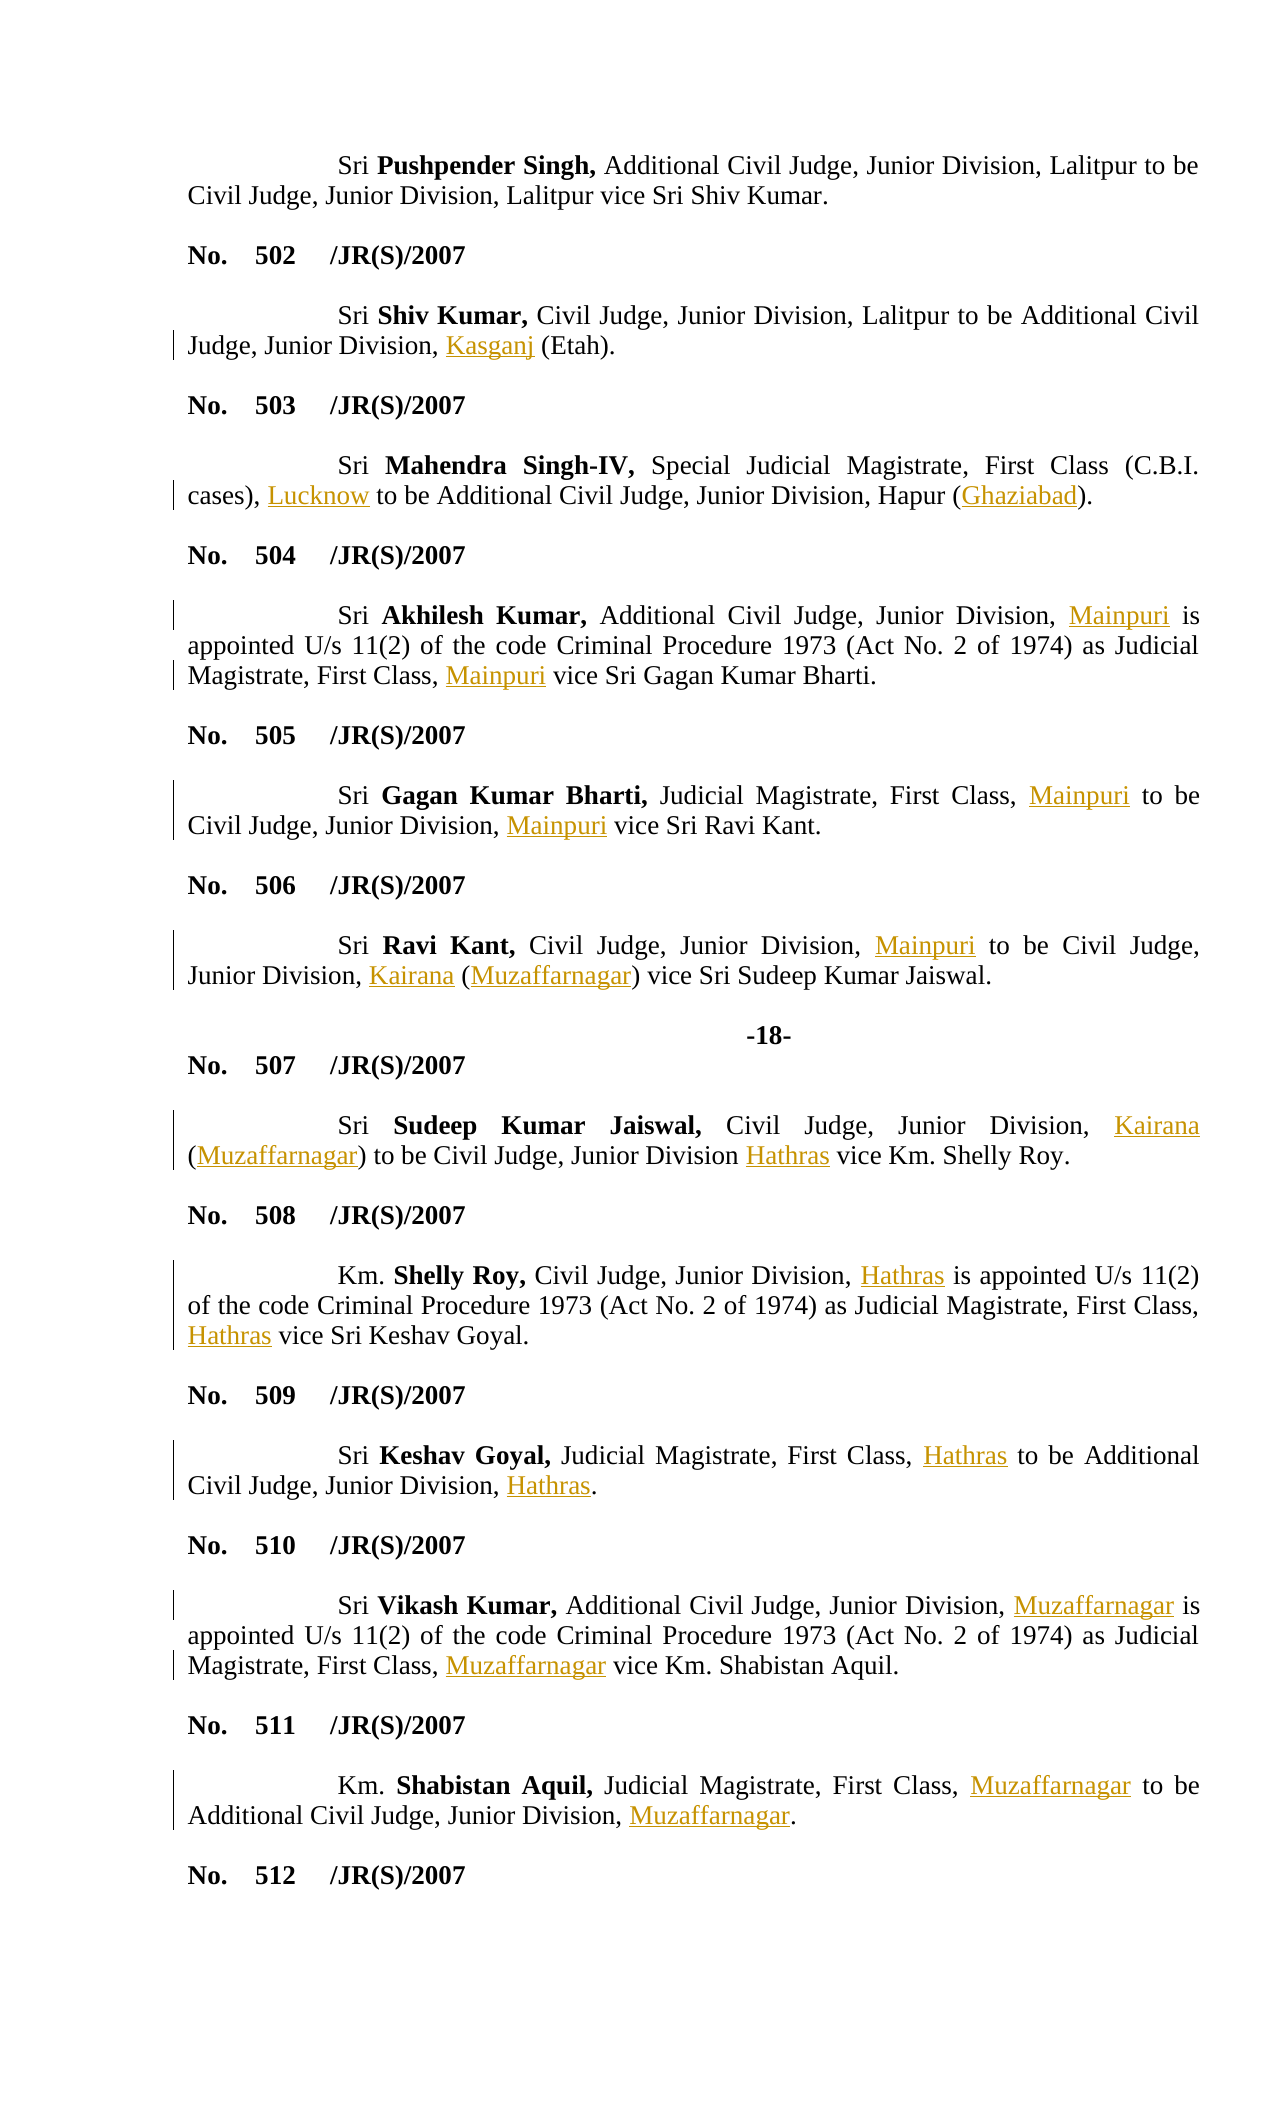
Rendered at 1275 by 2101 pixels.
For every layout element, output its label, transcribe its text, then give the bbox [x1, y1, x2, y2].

table_header No. [176, 1860, 244, 1890]
table_header No. [176, 1200, 244, 1230]
table_header No. [176, 540, 244, 570]
text Sri Gagan Kumar Bharti, Judicial Magistrate, First Class, Mainpuri to be Civil Judge, Junior Division, Mainpuri vice Sri Ravi Kant. [187, 780, 1200, 840]
text Sri Keshav Goyal, Judicial Magistrate, First Class, Hathras to be Additional Civil Judge, Junior Division, Hathras. [187, 1440, 1200, 1500]
table_header /JR(S)/2007 [319, 1050, 477, 1080]
table_header /JR(S)/2007 [319, 540, 477, 570]
text Sri Ravi Kant, Civil Judge, Junior Division, Mainpuri to be Civil Judge, Junior Division, Kairana (Muzaffarnagar) vice Sri Sudeep Kumar Jaiswal. [187, 930, 1200, 990]
table_header /JR(S)/2007 [319, 1530, 477, 1560]
table_header /JR(S)/2007 [319, 1710, 477, 1740]
table_header No. [176, 1530, 244, 1560]
table_header No. [176, 1050, 244, 1080]
table_header [244, 1710, 319, 1740]
table_header [244, 1860, 319, 1890]
text Sri Mahendra Singh-IV, Special Judicial Magistrate, First Class (C.B.I. cases), Lucknow to be Additional Civil Judge, Junior Division, Hapur (Ghaziabad). [187, 450, 1200, 510]
table_header [244, 1380, 319, 1410]
table_header /JR(S)/2007 [319, 390, 477, 420]
table_header /JR(S)/2007 [319, 720, 477, 750]
table_header /JR(S)/2007 [319, 240, 477, 270]
table_header [244, 870, 319, 900]
text Sri Vikash Kumar, Additional Civil Judge, Junior Division, Muzaffarnagar is appointed U/s 11(2) of the code Criminal Procedure 1973 (Act No. 2 of 1974) as Judicial Magistrate, First Class, Muzaffarnagar vice Km. Shabistan Aquil. [187, 1590, 1200, 1680]
table_header [244, 720, 319, 750]
table_header /JR(S)/2007 [319, 1860, 477, 1890]
table_header No. [176, 720, 244, 750]
table_header [244, 390, 319, 420]
table_header [244, 1200, 319, 1230]
text Km. Shelly Roy, Civil Judge, Junior Division, Hathras is appointed U/s 11(2) of the code Criminal Procedure 1973 (Act No. 2 of 1974) as Judicial Magistrate, First Class, Hathras vice Sri Keshav Goyal. [187, 1260, 1200, 1350]
table_header [244, 240, 319, 270]
table_header [244, 1530, 319, 1560]
table_header /JR(S)/2007 [319, 1380, 477, 1410]
text Sri Sudeep Kumar Jaiswal, Civil Judge, Junior Division, Kairana (Muzaffarnagar) to be Civil Judge, Junior Division Hathras vice Km. Shelly Roy. [187, 1110, 1200, 1170]
table_header No. [176, 870, 244, 900]
text -18- [187, 1020, 1200, 1050]
text Sri Pushpender Singh, Additional Civil Judge, Junior Division, Lalitpur to be Civil Judge, Junior Division, Lalitpur vice Sri Shiv Kumar. [187, 150, 1200, 210]
table_header /JR(S)/2007 [319, 870, 477, 900]
table_header No. [176, 390, 244, 420]
table_header [244, 540, 319, 570]
table_header No. [176, 240, 244, 270]
table_header /JR(S)/2007 [319, 1200, 477, 1230]
table_header [244, 1050, 319, 1080]
table_header No. [176, 1710, 244, 1740]
text Sri Akhilesh Kumar, Additional Civil Judge, Junior Division, Mainpuri is appointed U/s 11(2) of the code Criminal Procedure 1973 (Act No. 2 of 1974) as Judicial Magistrate, First Class, Mainpuri vice Sri Gagan Kumar Bharti. [187, 600, 1200, 690]
table_header No. [176, 1380, 244, 1410]
text Sri Shiv Kumar, Civil Judge, Junior Division, Lalitpur to be Additional Civil Judge, Junior Division, Kasganj (Etah). [187, 300, 1200, 360]
text Km. Shabistan Aquil, Judicial Magistrate, First Class, Muzaffarnagar to be Additional Civil Judge, Junior Division, Muzaffarnagar. [187, 1770, 1200, 1830]
